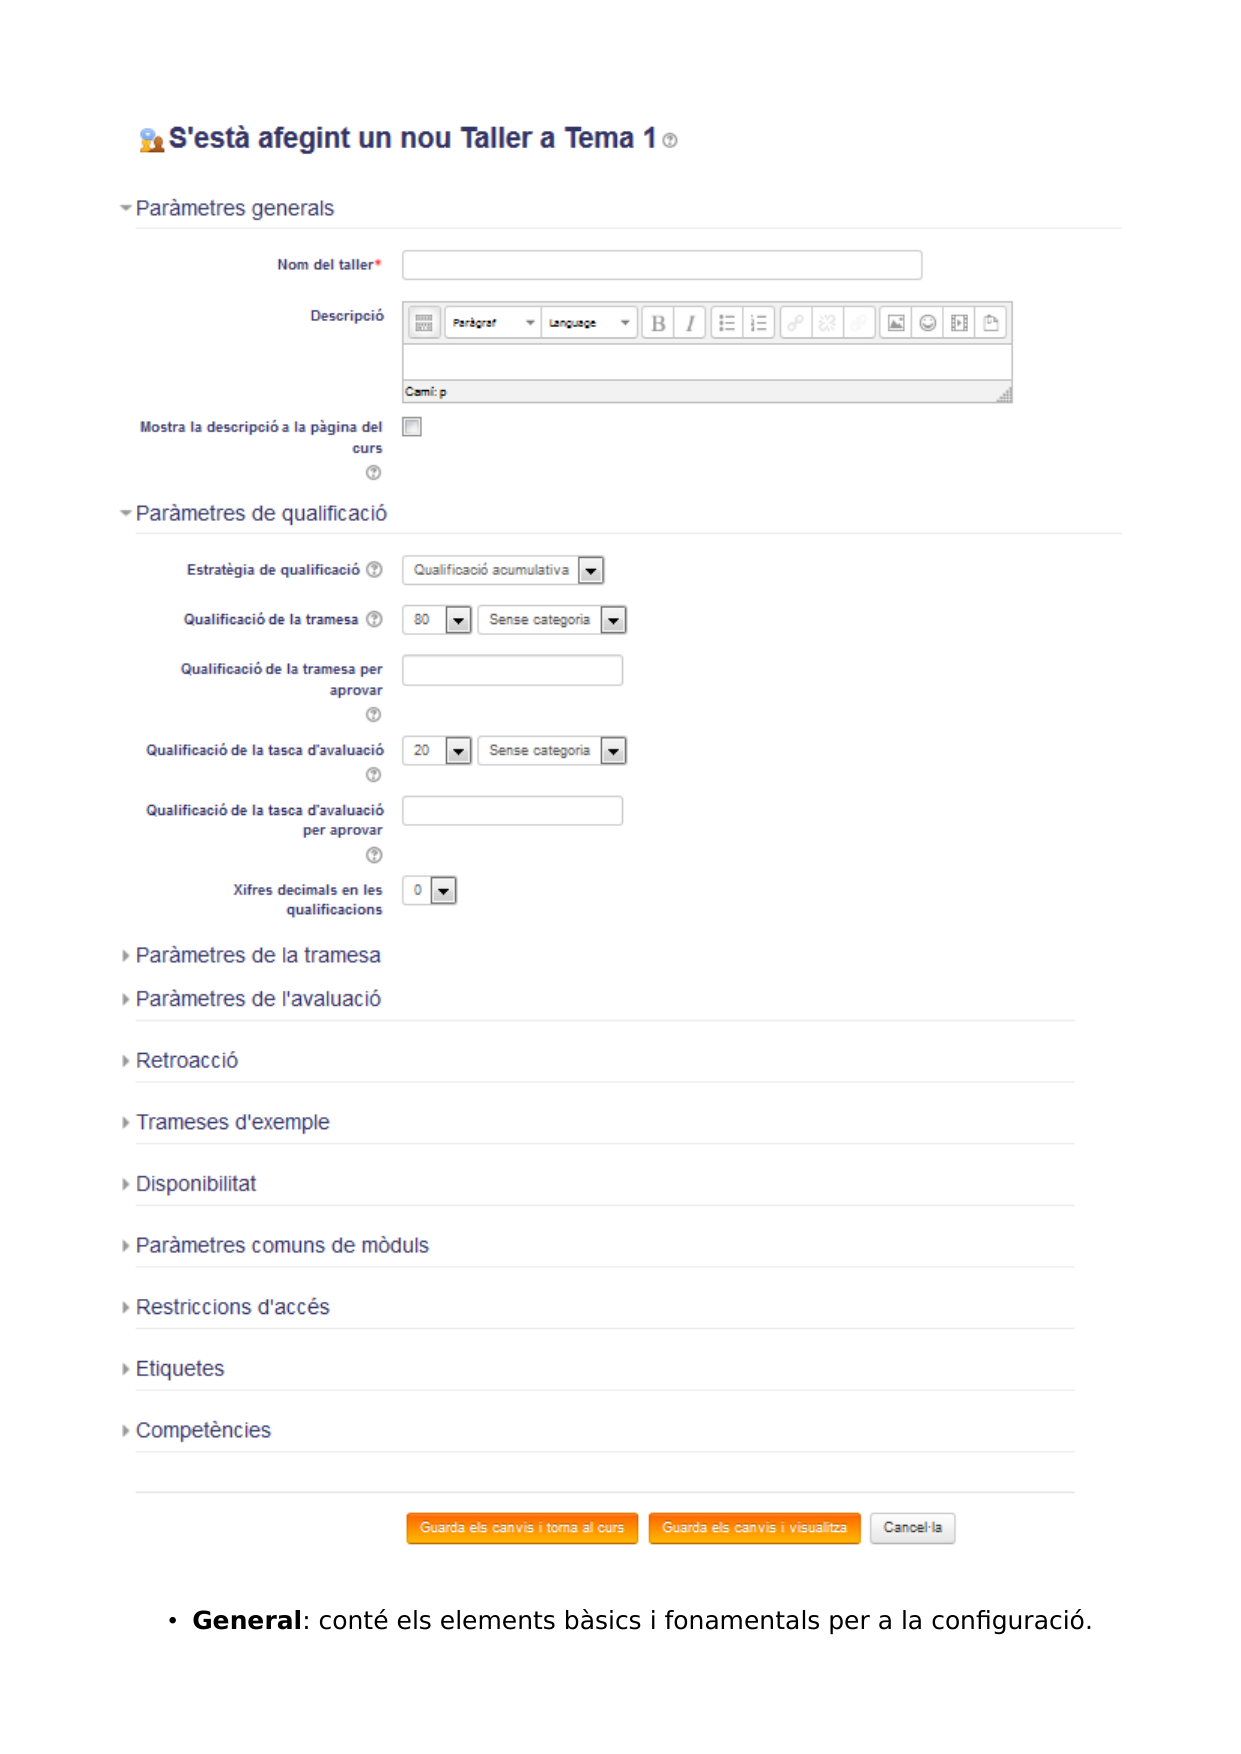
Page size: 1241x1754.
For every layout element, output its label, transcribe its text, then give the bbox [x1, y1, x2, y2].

picture [118, 118, 1123, 1564]
list General: conté els elements bàsics i fonamentals per a la configuració. [177, 1606, 1122, 1635]
